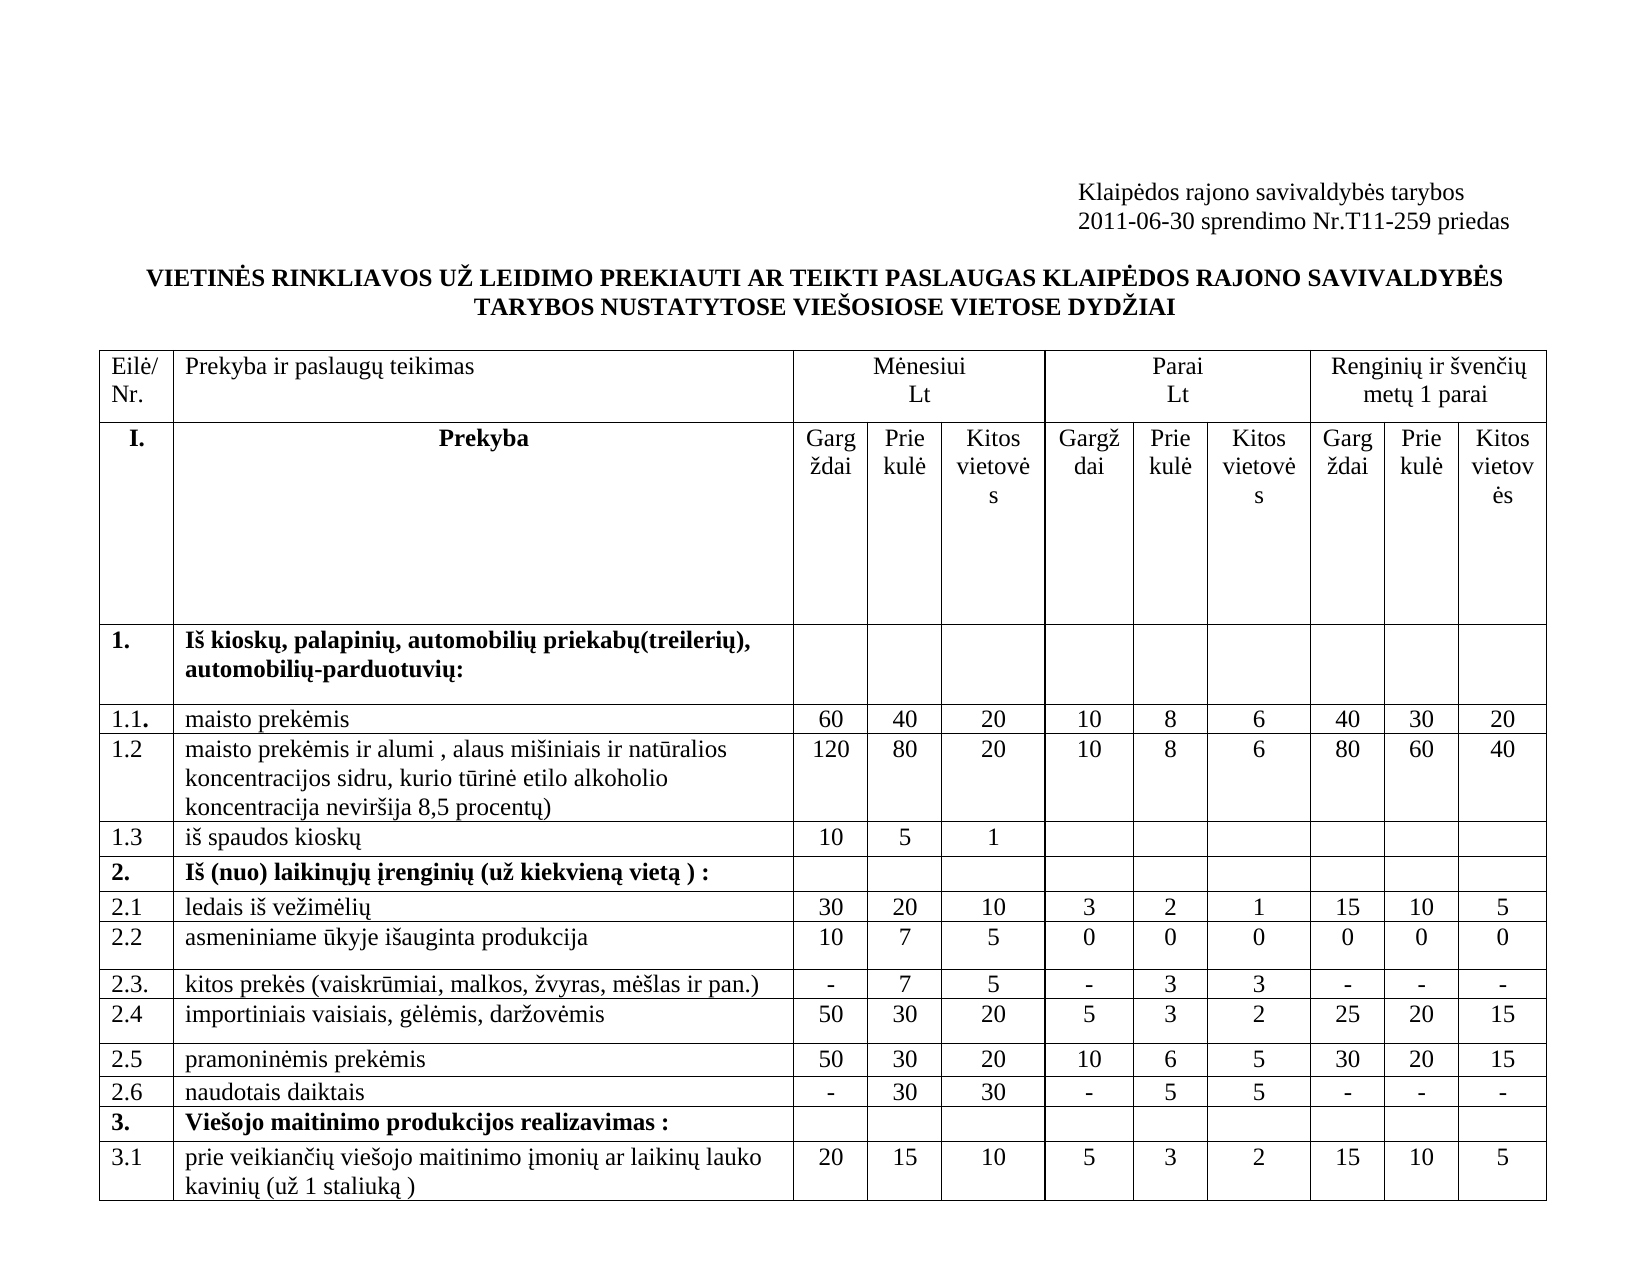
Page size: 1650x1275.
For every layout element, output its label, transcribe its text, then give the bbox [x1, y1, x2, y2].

table_cell 6 [1208, 734, 1310, 821]
table_cell - [1459, 970, 1546, 998]
table_cell 3 [1134, 1142, 1207, 1200]
table_cell Kitos vietovės [1208, 423, 1310, 624]
table_cell [942, 857, 1044, 891]
table_cell prie veikiančių viešojo maitinimo įmonių ar laikinų lauko kavinių (už 1 staliuką ) [174, 1142, 793, 1200]
table_cell [1459, 1107, 1546, 1141]
table_cell 2 [1208, 999, 1310, 1043]
table_cell 10 [794, 822, 867, 856]
table_cell 20 [1459, 705, 1546, 733]
text Klaipėdos rajono savivaldybės tarybos [118, 177, 1532, 206]
table_cell 5 [1046, 1142, 1133, 1200]
table_cell [1385, 625, 1458, 703]
table_cell 15 [868, 1142, 941, 1200]
table_cell Priekulė [1385, 423, 1458, 624]
table_cell - [794, 970, 867, 998]
table_cell - [1046, 1077, 1133, 1106]
table_cell 20 [942, 999, 1044, 1043]
table_cell Priekulė [868, 423, 941, 624]
table_cell [942, 625, 1044, 703]
table_cell 6 [1208, 705, 1310, 733]
table_cell 40 [868, 705, 941, 733]
table_cell 10 [942, 1142, 1044, 1200]
table_cell 3.1 [100, 1142, 173, 1200]
table_cell 1 [942, 822, 1044, 856]
table_cell maisto prekėmis ir alumi , alaus mišiniais ir natūralios koncentracijos sidru, kurio tūrinė etilo alkoholio koncentracija neviršija 8,5 procentų) [174, 734, 793, 821]
table_cell 3. [100, 1107, 173, 1141]
table_cell 80 [1311, 734, 1384, 821]
table_cell Iš kioskų, palapinių, automobilių priekabų(treilerių), automobilių-parduotuvių: [174, 625, 793, 703]
table_cell 30 [942, 1077, 1044, 1106]
table_cell Viešojo maitinimo produkcijos realizavimas : [174, 1107, 793, 1141]
text 2011-06-30 sprendimo Nr.T11-259 priedas [118, 206, 1532, 235]
table_cell [1311, 822, 1384, 856]
table_cell 3 [1208, 970, 1310, 998]
table_cell 30 [868, 999, 941, 1043]
table_cell 1.1. [100, 705, 173, 733]
table_cell iš spaudos kioskų [174, 822, 793, 856]
table_cell [1385, 822, 1458, 856]
table_cell [1208, 857, 1310, 891]
table_cell pramoninėmis prekėmis [174, 1044, 793, 1076]
table_cell [1311, 857, 1384, 891]
table_cell [1459, 857, 1546, 891]
table_cell Gargždai [794, 423, 867, 624]
table_header Renginių ir švenčių metų 1 parai [1311, 351, 1546, 422]
table_cell 30 [868, 1044, 941, 1076]
table_cell [1134, 822, 1207, 856]
table_cell 1 [1208, 892, 1310, 921]
table_cell 10 [1046, 705, 1133, 733]
table_cell ledais iš vežimėlių [174, 892, 793, 921]
table_cell Kitos vietovės [1459, 423, 1546, 624]
table_cell 30 [1385, 705, 1458, 733]
table_cell Priekulė [1134, 423, 1207, 624]
table_cell 2.3. [100, 970, 173, 998]
table_cell 15 [1459, 1044, 1546, 1076]
table_cell Kitos vietovės [942, 423, 1044, 624]
table_cell 8 [1134, 734, 1207, 821]
table_cell kitos prekės (vaiskrūmiai, malkos, žvyras, mėšlas ir pan.) [174, 970, 793, 998]
table_cell [1208, 625, 1310, 703]
table_cell 10 [794, 922, 867, 968]
table_cell 3 [1134, 970, 1207, 998]
text VIETINĖS RINKLIAVOS UŽ LEIDIMO PREKIAUTI AR TEIKTI PASLAUGAS KLAIPĖDOS RAJONO SAVIVALDYBĖS TARYBOS NUSTATYTOSE VIEŠOSIOSE VIETOSE DYDŽIAI [118, 263, 1532, 321]
table_cell [1134, 857, 1207, 891]
table_cell 10 [1046, 1044, 1133, 1076]
table_cell [868, 857, 941, 891]
table_cell 10 [942, 892, 1044, 921]
table_cell 30 [794, 892, 867, 921]
table_cell 2.5 [100, 1044, 173, 1076]
table_cell 30 [1311, 1044, 1384, 1076]
table_cell [794, 625, 867, 703]
table_cell Gargždai [1311, 423, 1384, 624]
table_cell 50 [794, 999, 867, 1043]
table_cell 7 [868, 970, 941, 998]
table_cell 120 [794, 734, 867, 821]
table_cell 10 [1046, 734, 1133, 821]
table_cell 0 [1046, 922, 1133, 968]
table_cell [1046, 822, 1133, 856]
table_cell 0 [1311, 922, 1384, 968]
table_cell 5 [1046, 999, 1133, 1043]
table_cell 40 [1311, 705, 1384, 733]
table_cell [1311, 625, 1384, 703]
table_cell 5 [942, 970, 1044, 998]
table_cell naudotais daiktais [174, 1077, 793, 1106]
table_cell [1385, 1107, 1458, 1141]
table_cell 2.6 [100, 1077, 173, 1106]
table_cell 2.2 [100, 922, 173, 968]
table_cell - [794, 1077, 867, 1106]
table_cell 40 [1459, 734, 1546, 821]
table_cell [1459, 822, 1546, 856]
table_cell [1046, 857, 1133, 891]
table_cell 60 [1385, 734, 1458, 821]
table_cell [942, 1107, 1044, 1141]
table_cell 1.3 [100, 822, 173, 856]
table_header Mėnesiui Lt [794, 351, 1044, 422]
table_cell 3 [1134, 999, 1207, 1043]
table_cell 2. [100, 857, 173, 891]
table_cell [868, 1107, 941, 1141]
table_cell 20 [942, 734, 1044, 821]
table_cell 6 [1134, 1044, 1207, 1076]
table_cell [1134, 1107, 1207, 1141]
table_cell 0 [1208, 922, 1310, 968]
table_cell 5 [1459, 1142, 1546, 1200]
table_cell 3 [1046, 892, 1133, 921]
table_cell importiniais vaisiais, gėlėmis, daržovėmis [174, 999, 793, 1043]
table_cell [1046, 625, 1133, 703]
table_cell asmeniniame ūkyje išauginta produkcija [174, 922, 793, 968]
table_cell 20 [794, 1142, 867, 1200]
table_cell 50 [794, 1044, 867, 1076]
table_cell 30 [868, 1077, 941, 1106]
table_cell 1.2 [100, 734, 173, 821]
table_cell 0 [1459, 922, 1546, 968]
table_cell 7 [868, 922, 941, 968]
table_cell - [1459, 1077, 1546, 1106]
table_cell [1208, 1107, 1310, 1141]
table_cell 80 [868, 734, 941, 821]
table_cell - [1046, 970, 1133, 998]
table_cell [794, 1107, 867, 1141]
table_cell Gargždai [1046, 423, 1133, 624]
table_cell [1459, 625, 1546, 703]
table_cell 5 [1134, 1077, 1207, 1106]
table_cell Iš (nuo) laikinųjų įrenginių (už kiekvieną vietą ) : [174, 857, 793, 891]
table_cell 5 [1459, 892, 1546, 921]
table_cell 15 [1311, 1142, 1384, 1200]
table_cell 25 [1311, 999, 1384, 1043]
table_cell 8 [1134, 705, 1207, 733]
table_header Parai Lt [1046, 351, 1310, 422]
table_cell 2 [1208, 1142, 1310, 1200]
table_cell maisto prekėmis [174, 705, 793, 733]
table_cell 1. [100, 625, 173, 703]
table_cell 15 [1459, 999, 1546, 1043]
table_cell [1385, 857, 1458, 891]
table_cell 20 [1385, 999, 1458, 1043]
table_cell 60 [794, 705, 867, 733]
table_cell 2 [1134, 892, 1207, 921]
table_cell - [1311, 970, 1384, 998]
table_cell 5 [868, 822, 941, 856]
table_cell [1208, 822, 1310, 856]
table_cell 20 [942, 1044, 1044, 1076]
table_cell [1134, 625, 1207, 703]
table_cell - [1385, 1077, 1458, 1106]
table_cell 20 [868, 892, 941, 921]
table_header Eilė/ Nr. [100, 351, 173, 422]
table_cell 5 [1208, 1077, 1310, 1106]
table_cell 10 [1385, 1142, 1458, 1200]
table_cell 15 [1311, 892, 1384, 921]
table_cell [1311, 1107, 1384, 1141]
table_cell 20 [1385, 1044, 1458, 1076]
table_cell 2.4 [100, 999, 173, 1043]
table_cell 5 [942, 922, 1044, 968]
table_cell [868, 625, 941, 703]
table_header Prekyba ir paslaugų teikimas [174, 351, 793, 422]
table_cell [1046, 1107, 1133, 1141]
table_cell 0 [1134, 922, 1207, 968]
table_cell 2.1 [100, 892, 173, 921]
table_cell - [1385, 970, 1458, 998]
table_cell Prekyba [174, 423, 793, 624]
table_cell - [1311, 1077, 1384, 1106]
table_cell 10 [1385, 892, 1458, 921]
table_cell 0 [1385, 922, 1458, 968]
table_cell [794, 857, 867, 891]
table_cell I. [100, 423, 173, 624]
table_cell 20 [942, 705, 1044, 733]
table_cell 5 [1208, 1044, 1310, 1076]
